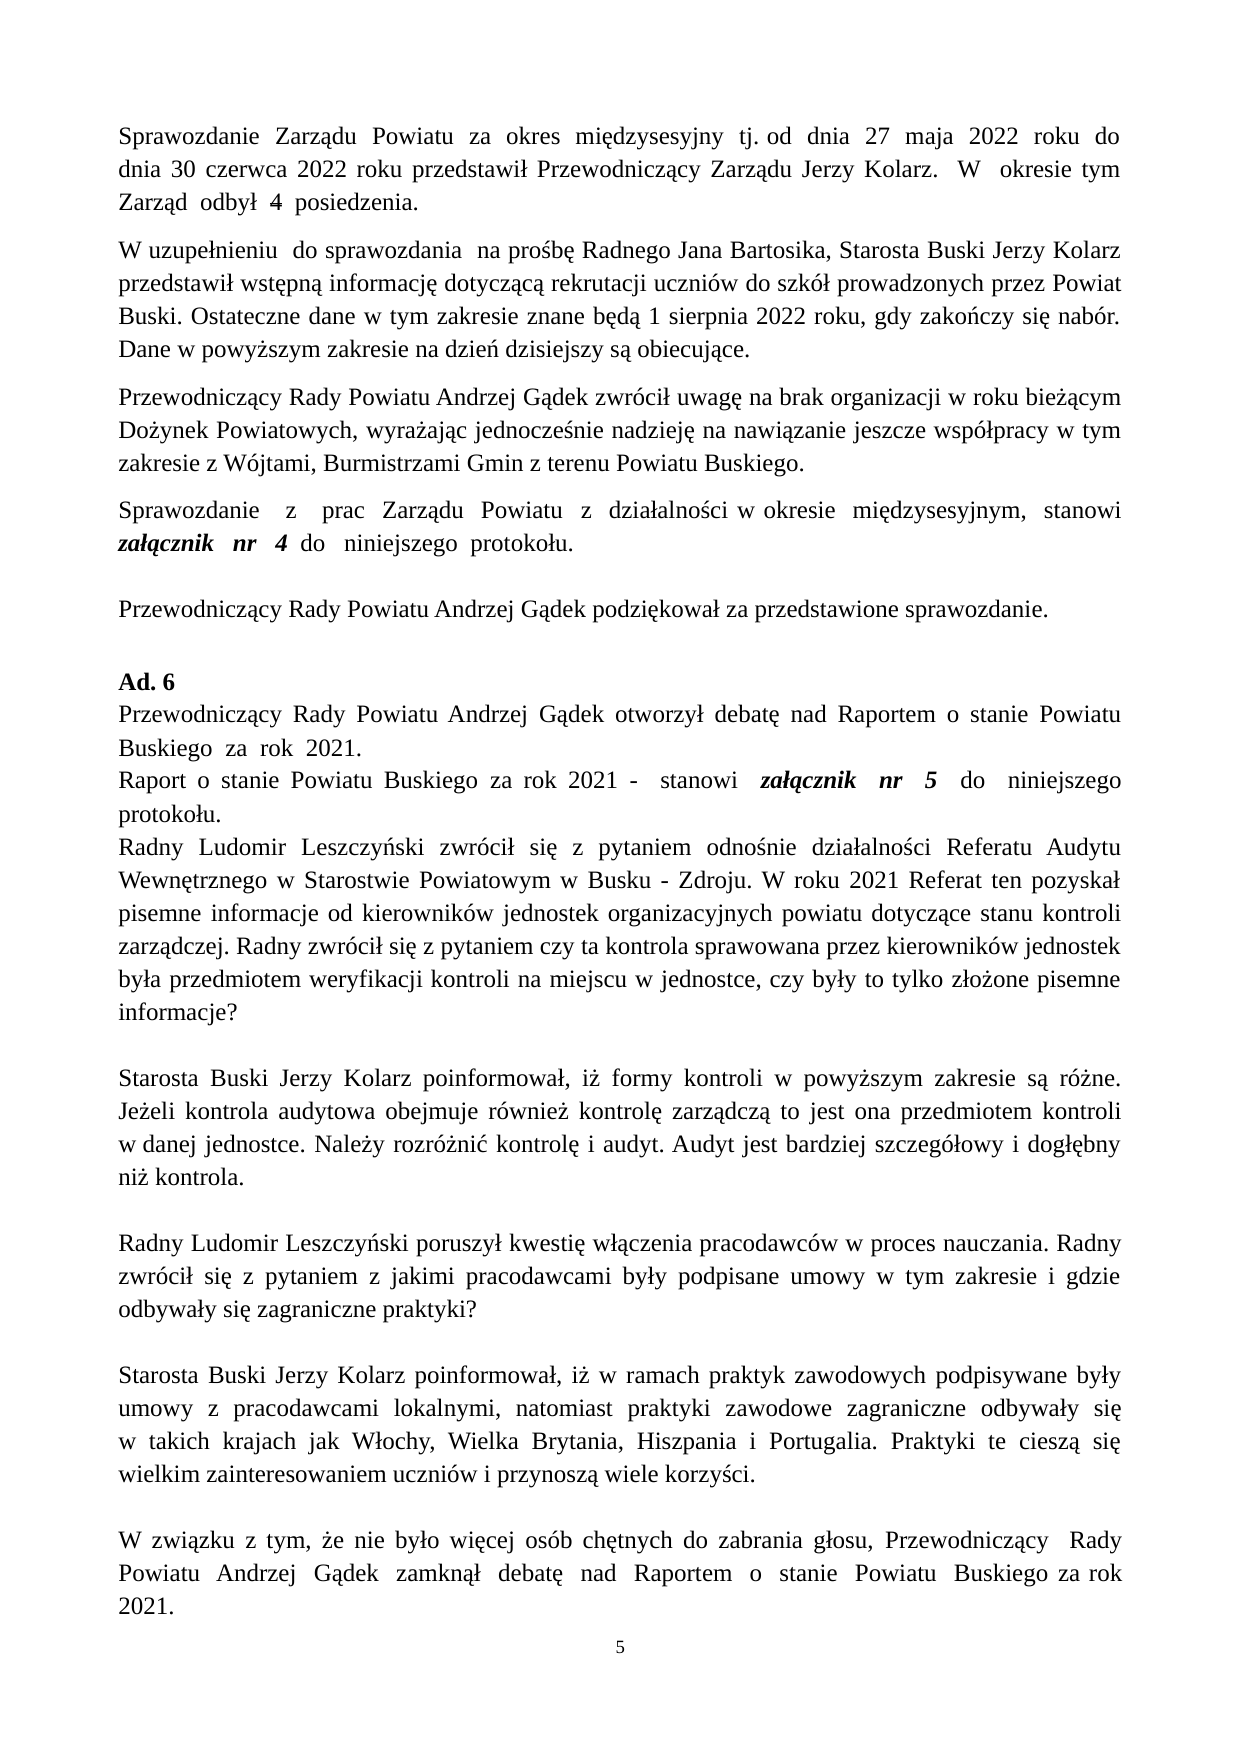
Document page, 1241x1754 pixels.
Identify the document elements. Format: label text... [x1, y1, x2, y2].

text Przewodniczący Rady Powiatu Andrzej Gądek podziękował za przedstawione sprawozdanie. [118, 594, 1122, 623]
text Przewodniczący Rady Powiatu Andrzej Gądek zwrócił uwagę na brak organizacji w roku bieżącym Dożynek Powiatowych, wyrażając jednocześnie nadzieję na nawiązanie jeszcze współpracy w tym zakresie z Wójtami, Burmistrzami Gmin z terenu Powiatu Buskiego. [118, 382, 1122, 476]
text Radny Ludomir Leszczyński zwrócił się z pytaniem odnośnie działalności Referatu Audytu Wewnętrznego w Starostwie Powiatowym w Busku - Zdroju. W roku 2021 Referat ten pozyskał pisemne informacje od kierowników jednostek organizacyjnych powiatu dotyczące stanu kontroli zarządczej. Radny zwrócił się z pytaniem czy ta kontrola sprawowana przez kierowników jednostek była przedmiotem weryfikacji kontroli na miejscu w jednostce, czy były to tylko złożone pisemne informacje? [118, 832, 1122, 1026]
text Radny Ludomir Leszczyński poruszył kwestię włączenia pracodawców w proces nauczania. Radny zwrócił się z pytaniem z jakimi pracodawcami były podpisane umowy w tym zakresie i gdzie odbywały się zagraniczne praktyki? [118, 1228, 1122, 1323]
text Starosta Buski Jerzy Kolarz poinformował, iż w ramach praktyk zawodowych podpisywane były umowy z pracodawcami lokalnymi, natomiast praktyki zawodowe zagraniczne odbywały się w takich krajach jak Włochy, Wielka Brytania, Hiszpania i Portugalia. Praktyki te cieszą się wielkim zainteresowaniem uczniów i przynoszą wiele korzyści. [118, 1360, 1122, 1488]
text Sprawozdanie z prac Zarządu Powiatu z działalności w okresie międzysesyjnym, stanowi załącznik nr 4 do niniejszego protokołu. [118, 495, 1122, 557]
text Sprawozdanie Zarządu Powiatu za okres międzysesyjny tj. od dnia 27 maja 2022 roku do dnia 30 czerwca 2022 roku przedstawił Przewodniczący Zarządu Jerzy Kolarz. W okresie tym Zarząd odbył 4 posiedzenia. [118, 121, 1122, 216]
text W związku z tym, że nie było więcej osób chętnych do zabrania głosu, Przewodniczący Rady Powiatu Andrzej Gądek zamknął debatę nad Raportem o stanie Powiatu Buskiego za rok 2021. [118, 1525, 1122, 1620]
text Starosta Buski Jerzy Kolarz poinformował, iż formy kontroli w powyższym zakresie są różne. Jeżeli kontrola audytowa obejmuje również kontrolę zarządczą to jest ona przedmiotem kontroli w danej jednostce. Należy rozróżnić kontrolę i audyt. Audyt jest bardziej szczegółowy i dogłębny niż kontrola. [118, 1063, 1122, 1191]
subtitle Ad. 6 [118, 667, 1122, 695]
text Przewodniczący Rady Powiatu Andrzej Gądek otworzył debatę nad Raportem o stanie Powiatu Buskiego za rok 2021. [118, 699, 1122, 761]
text W uzupełnieniu do sprawozdania na prośbę Radnego Jana Bartosika, Starosta Buski Jerzy Kolarz przedstawił wstępną informację dotyczącą rekrutacji uczniów do szkół prowadzonych przez Powiat Buski. Ostateczne dane w tym zakresie znane będą 1 sierpnia 2022 roku, gdy zakończy się nabór. Dane w powyższym zakresie na dzień dzisiejszy są obiecujące. [118, 235, 1122, 363]
text Raport o stanie Powiatu Buskiego za rok 2021 - stanowi załącznik nr 5 do niniejszego protokołu. [118, 766, 1122, 827]
